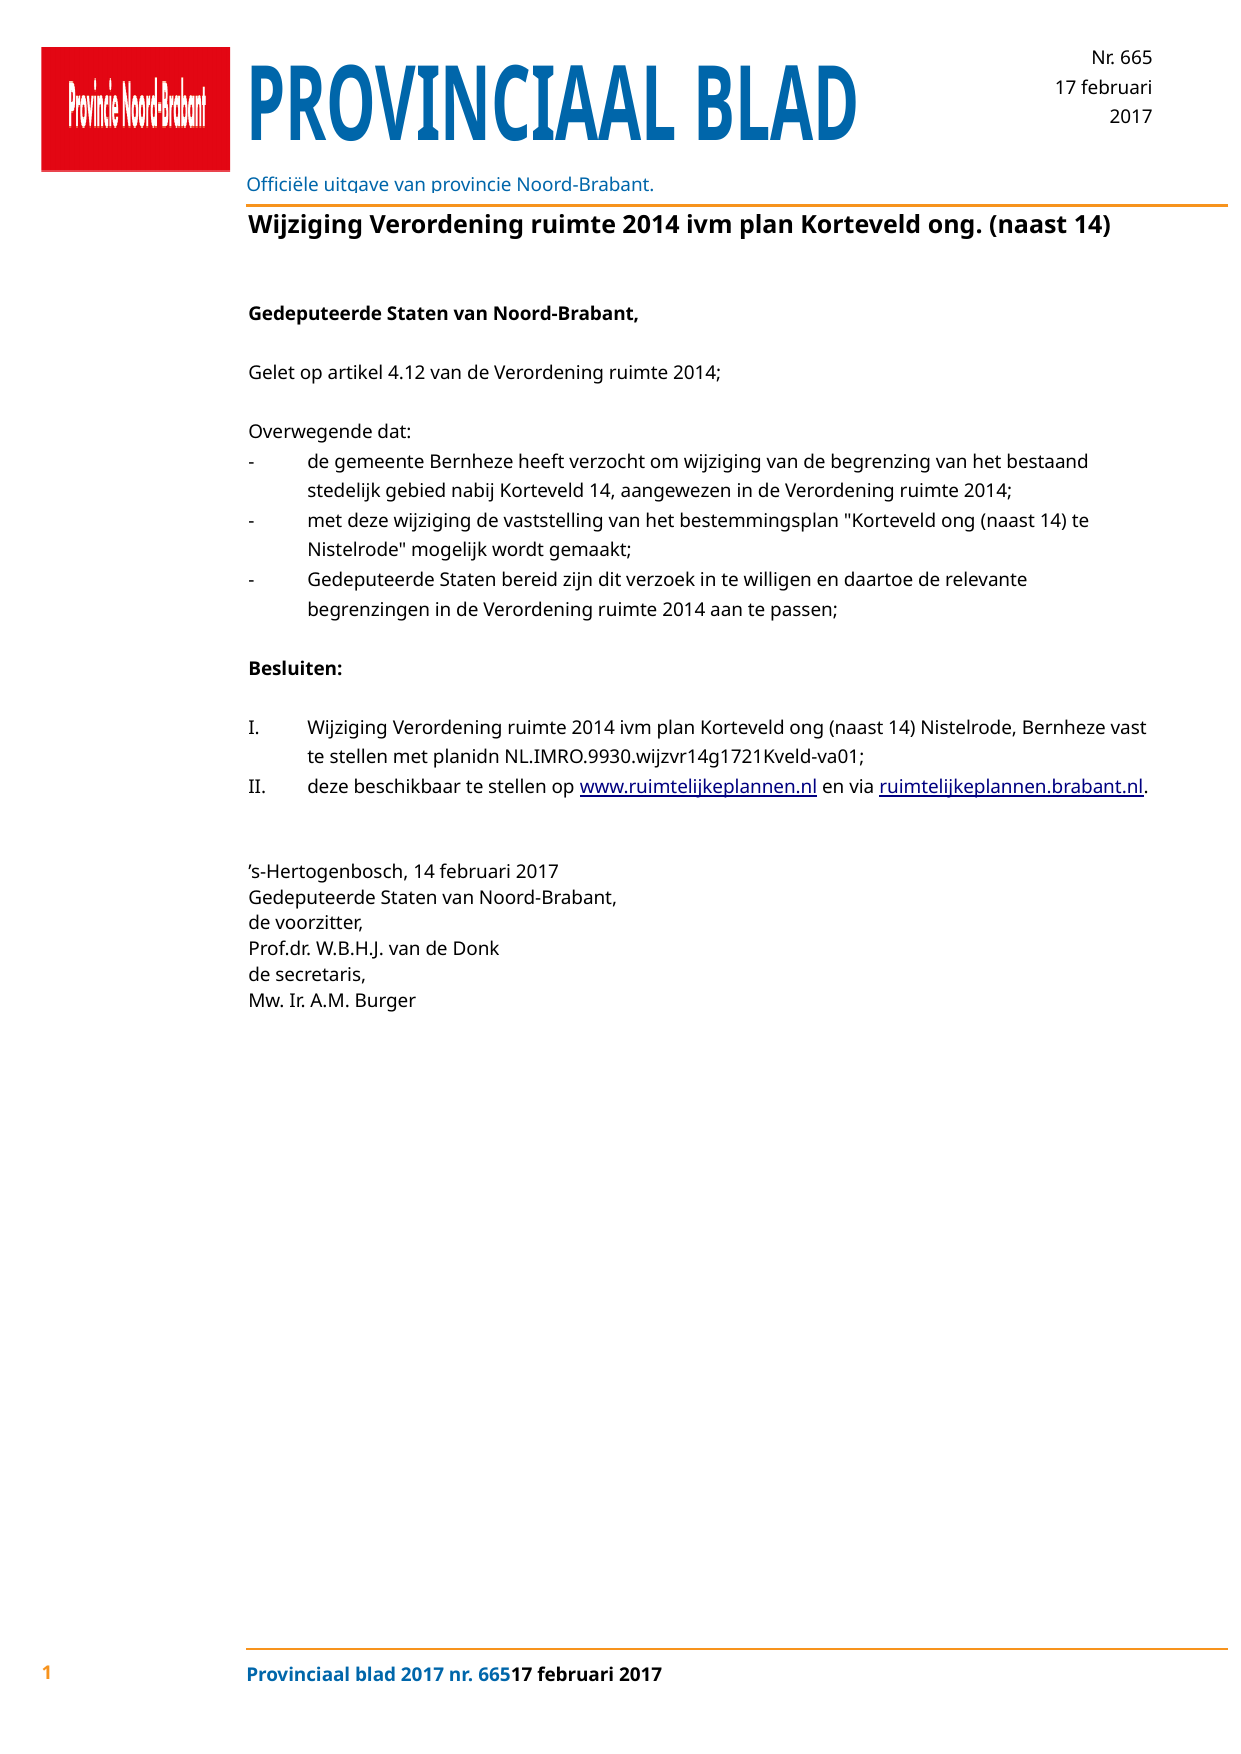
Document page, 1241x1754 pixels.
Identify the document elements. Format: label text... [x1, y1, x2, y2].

list deze beschikbaar te stellen op www.ruimtelijkeplannen.nl en via ruimtelijkeplannen.brabant.nl. [248, 773, 1152, 799]
list Wijziging Verordening ruimte 2014 ivm plan Korteveld ong (naast 14) Nistelrode, Bernheze vast te stellen met planidn NL.IMRO.9930.wijzvr14g1721Kveld-va01; [248, 714, 1152, 769]
text de secretaris, [248, 961, 1152, 987]
picture [41, 47, 231, 172]
text Wijziging Verordening ruimte 2014 ivm plan Korteveld ong. (naast 14) [248, 207, 1152, 241]
text ’s-Hertogenbosch, 14 februari 2017 [248, 858, 1152, 884]
text Prof.dr. W.B.H.J. van de Donk [248, 935, 1152, 961]
text Mw. Ir. A.M. Burger [248, 987, 1152, 1012]
text de voorzitter, [248, 909, 1152, 935]
text Besluiten: [248, 655, 1152, 681]
list Gedeputeerde Staten bereid zijn dit verzoek in te willigen en daartoe de relevante begrenzingen in de Verordening ruimte 2014 aan te passen; [248, 566, 1152, 621]
list met deze wijziging de vaststelling van het bestemmingsplan "Korteveld ong (naast 14) te Nistelrode" mogelijk wordt gemaakt; [248, 507, 1152, 562]
text Overwegende dat: [248, 418, 1152, 444]
list de gemeente Bernheze heeft verzocht om wijziging van de begrenzing van het bestaand stedelijk gebied nabij Korteveld 14, aangewezen in de Verordening ruimte 2014; [248, 448, 1152, 503]
text Gelet op artikel 4.12 van de Verordening ruimte 2014; [248, 359, 1152, 385]
text Gedeputeerde Staten van Noord-Brabant, [248, 884, 1152, 909]
text Gedeputeerde Staten van Noord-Brabant, [248, 300, 1152, 326]
